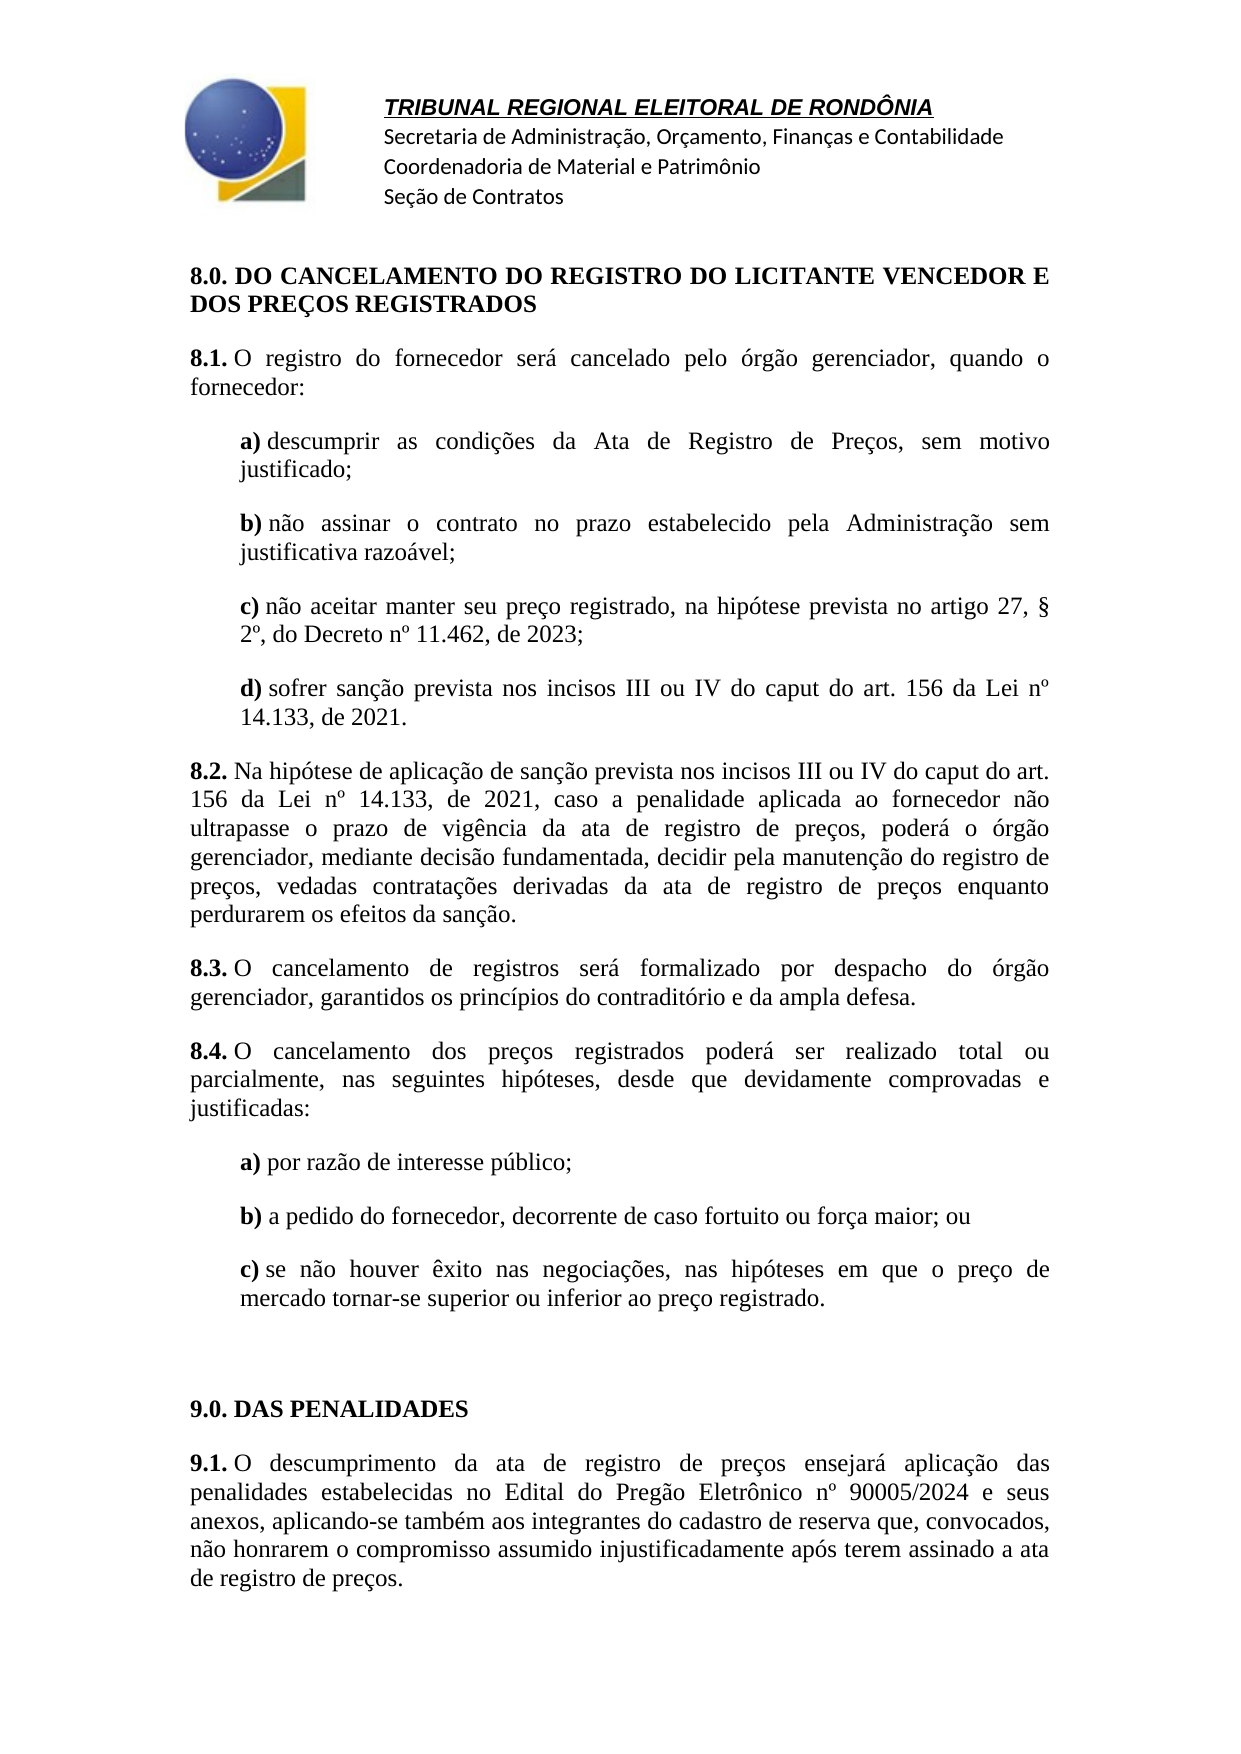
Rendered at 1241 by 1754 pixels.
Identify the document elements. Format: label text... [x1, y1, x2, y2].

text 8.4. O cancelamento dos preços registrados poderá ser realizado total ou parcialmente, nas seguintes hipóteses, desde que devidamente comprovadas e justificadas: [190, 1036, 1051, 1122]
text 8.2. Na hipótese de aplicação de sanção prevista nos incisos III ou IV do caput do art. 156 da Lei nº 14.133, de 2021, caso a penalidade aplicada ao fornecedor não ultrapasse o prazo de vigência da ata de registro de preços, poderá o órgão gerenciador, mediante decisão fundamentada, decidir pela manutenção do registro de preços, vedadas contratações derivadas da ata de registro de preços enquanto perdurarem os efeitos da sanção. [190, 756, 1051, 928]
text c) não aceitar manter seu preço registrado, na hipótese prevista no artigo 27, § 2º, do Decreto nº 11.462, de 2023; [240, 591, 1051, 648]
text 8.3. O cancelamento de registros será formalizado por despacho do órgão gerenciador, garantidos os princípios do contraditório e da ampla defesa. [190, 953, 1051, 1011]
text a) por razão de interesse público; [240, 1147, 1051, 1176]
text 8.1. O registro do fornecedor será cancelado pelo órgão gerenciador, quando o fornecedor: [190, 343, 1051, 401]
text d) sofrer sanção prevista nos incisos III ou IV do caput do art. 156 da Lei nº 14.133, de 2021. [240, 673, 1051, 731]
text 9.0. DAS PENALIDADES [190, 1394, 1051, 1423]
text a) descumprir as condições da Ata de Registro de Preços, sem motivo justificado; [240, 426, 1051, 483]
text 8.0. DO CANCELAMENTO DO REGISTRO DO LICITANTE VENCEDOR E DOS PREÇOS REGISTRADOS [190, 261, 1051, 318]
text c) se não houver êxito nas negociações, nas hipóteses em que o preço de mercado tornar-se superior ou inferior ao preço registrado. [240, 1254, 1051, 1312]
text b) a pedido do fornecedor, decorrente de caso fortuito ou força maior; ou [240, 1201, 1051, 1229]
text b) não assinar o contrato no prazo estabelecido pela Administração sem justificativa razoável; [240, 508, 1051, 566]
text 9.1. O descumprimento da ata de registro de preços ensejará aplicação das penalidades estabelecidas no Edital do Pregão Eletrônico nº 90005/2024 e seus anexos, aplicando-se também aos integrantes do cadastro de reserva que, convocados, não honrarem o compromisso assumido injustificadamente após terem assinado a ata de registro de preços. [190, 1448, 1051, 1592]
